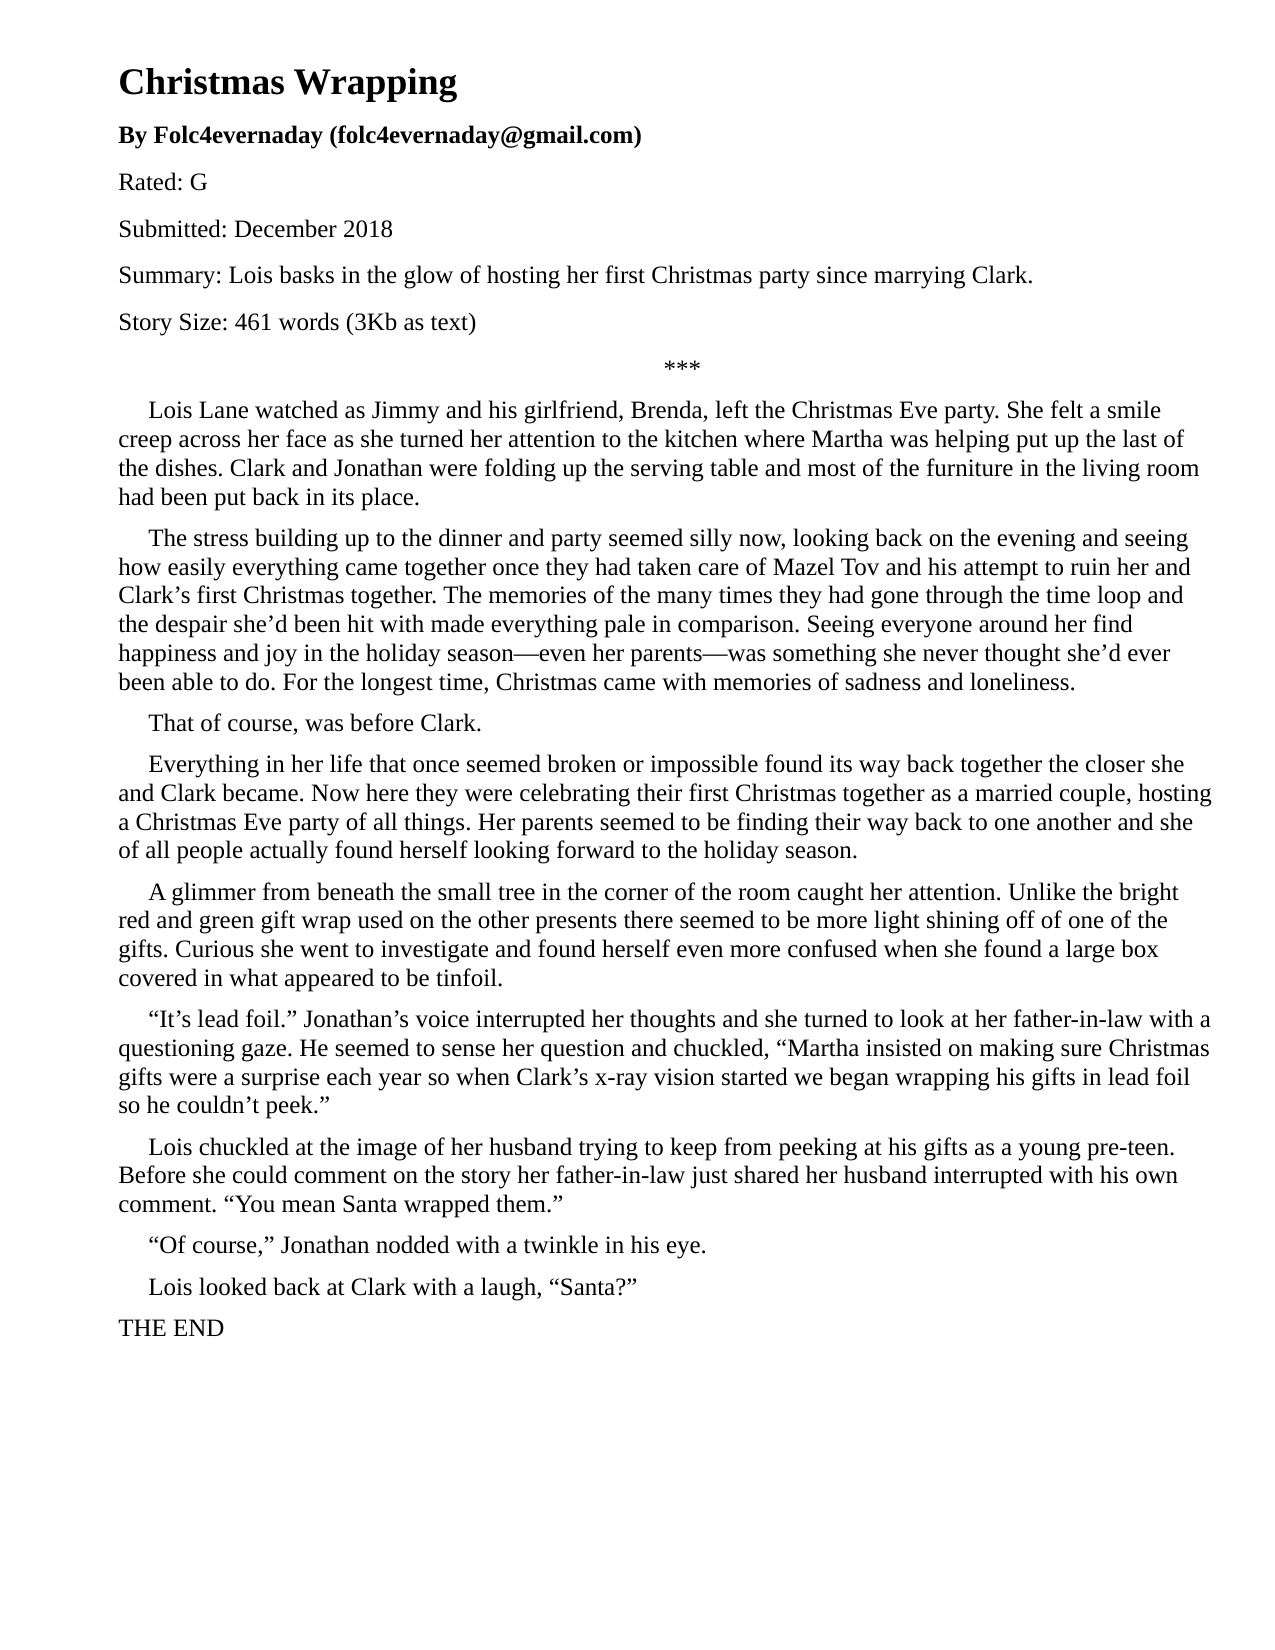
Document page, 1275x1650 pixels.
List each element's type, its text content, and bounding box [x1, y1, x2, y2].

text Submitted: December 2018 [118, 214, 1216, 242]
text Lois chuckled at the image of her husband trying to keep from peeking at his gifts as a young pre-teen. Before she could comment on the story her father-in-law just shared her husband interrupted with his own comment. “You mean Santa wrapped them.” [118, 1132, 1216, 1218]
text The stress building up to the dinner and party seemed silly now, looking back on the evening and seeing how easily everything came together once they had taken care of Mazel Tov and his attempt to ruin her and Clark’s first Christmas together. The memories of the many times they had gone through the time loop and the despair she’d been hit with made everything pale in comparison. Seeing everyone around her find happiness and joy in the holiday season—even her parents—was something she never thought she’d ever been able to do. For the longest time, Christmas came with memories of sadness and loneliness. [118, 523, 1216, 695]
text THE END [118, 1313, 1216, 1342]
subtitle Christmas Wrapping [118, 59, 1216, 102]
text Story Size: 461 words (3Kb as text) [118, 307, 1216, 336]
text That of course, was before Clark. [118, 708, 1216, 737]
text Everything in her life that once seemed broken or impossible found its way back together the closer she and Clark became. Now here they were celebrating their first Christmas together as a married couple, hosting a Christmas Eve party of all things. Her parents seemed to be finding their way back to one another and she of all people actually found herself looking forward to the holiday season. [118, 749, 1216, 864]
text Lois looked back at Clark with a laugh, “Santa?” [118, 1272, 1216, 1300]
text By Folc4evernaday (folc4evernaday@gmail.com) [118, 120, 1216, 149]
text Rated: G [118, 167, 1216, 196]
text *** [118, 354, 1216, 383]
text Lois Lane watched as Jimmy and his girlfriend, Brenda, left the Christmas Eve party. She felt a smile creep across her face as she turned her attention to the kitchen where Martha was helping put up the last of the dishes. Clark and Jonathan were folding up the serving table and most of the furniture in the living room had been put back in its place. [118, 395, 1216, 510]
text A glimmer from beneath the small tree in the corner of the room caught her attention. Unlike the bright red and green gift wrap used on the other presents there seemed to be more light shining off of one of the gifts. Curious she went to investigate and found herself even more confused when she found a large box covered in what appeared to be tinfoil. [118, 877, 1216, 992]
text Summary: Lois basks in the glow of hosting her first Christmas party since marrying Clark. [118, 261, 1216, 289]
text “It’s lead foil.” Jonathan’s voice interrupted her thoughts and she turned to look at her father-in-law with a questioning gaze. He seemed to sense her question and chuckled, “Martha insisted on making sure Christmas gifts were a surprise each year so when Clark’s x-ray vision started we began wrapping his gifts in lead foil so he couldn’t peek.” [118, 1004, 1216, 1119]
text “Of course,” Jonathan nodded with a twinkle in his eye. [118, 1230, 1216, 1259]
